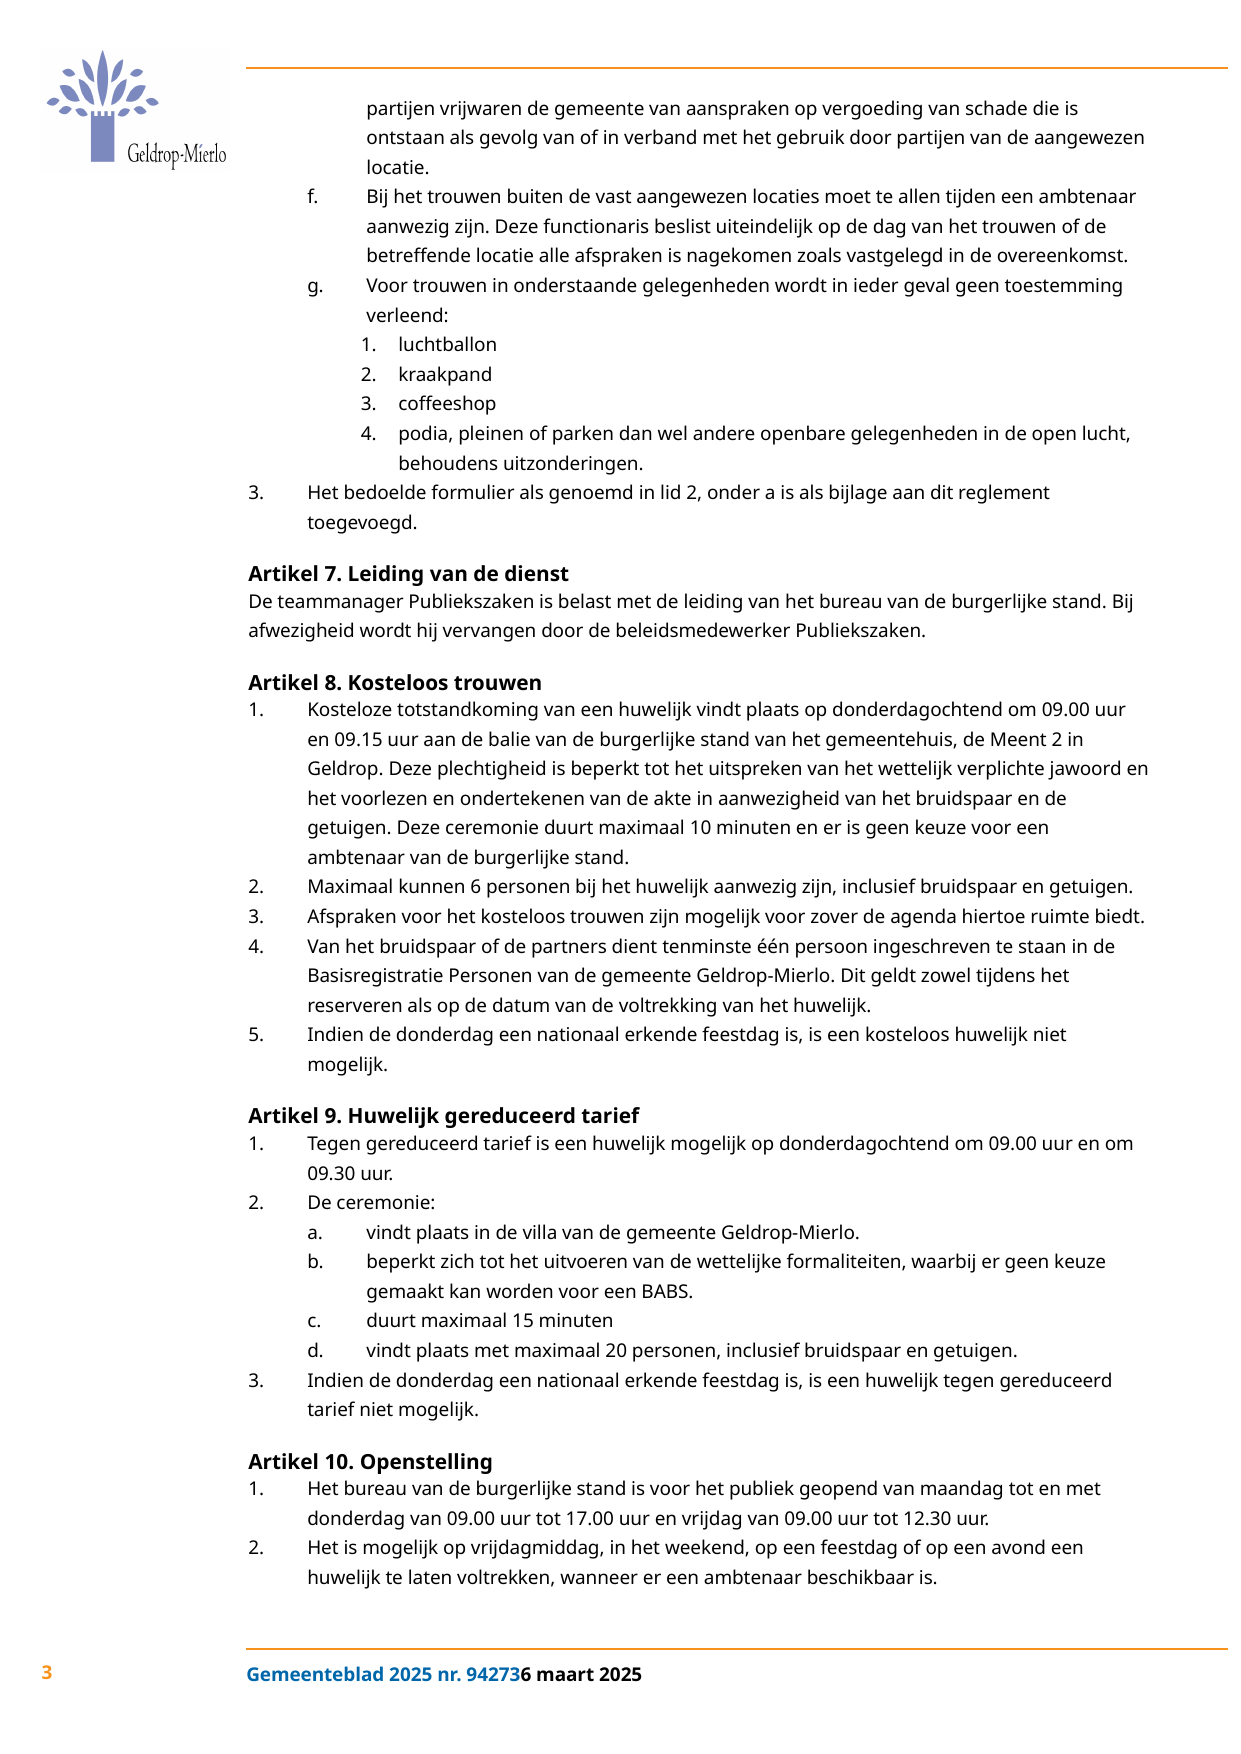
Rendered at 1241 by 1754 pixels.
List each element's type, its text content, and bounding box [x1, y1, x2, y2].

text Artikel 7. Leiding van de dienst [248, 559, 1152, 588]
list Bij het trouwen buiten de vast aangewezen locaties moet te allen tijden een ambtenaar aanwezig zijn. Deze functionaris beslist uiteindelijk op de dag van het trouwen of de betreffende locatie alle afspraken is nagekomen zoals vastgelegd in de overeenkomst. [307, 183, 1152, 268]
list beperkt zich tot het uitvoeren van de wettelijke formaliteiten, waarbij er geen keuze gemaakt kan worden voor een BABS. [307, 1248, 1152, 1304]
text De teammanager Publiekszaken is belast met de leiding van het bureau van de burgerlijke stand. Bij afwezigheid wordt hij vervangen door de beleidsmedewerker Publiekszaken. [248, 588, 1152, 643]
text Artikel 10. Openstelling [248, 1447, 1152, 1475]
list vindt plaats in de villa van de gemeente Geldrop-Mierlo. [307, 1219, 1152, 1244]
list luchtballon [361, 331, 1152, 357]
list podia, pleinen of parken dan wel andere openbare gelegenheden in de open lucht, behoudens uitzonderingen. [361, 420, 1152, 476]
list Maximaal kunnen 6 personen bij het huwelijk aanwezig zijn, inclusief bruidspaar en getuigen. [248, 874, 1152, 899]
list Indien de donderdag een nationaal erkende feestdag is, is een huwelijk tegen gereduceerd tarief niet mogelijk. [248, 1367, 1152, 1422]
list Het bureau van de burgerlijke stand is voor het publiek geopend van maandag tot en met donderdag van 09.00 uur tot 17.00 uur en vrijdag van 09.00 uur tot 12.30 uur. [248, 1475, 1152, 1531]
list Het is mogelijk op vrijdagmiddag, in het weekend, op een feestdag of op een avond een huwelijk te laten voltrekken, wanneer er een ambtenaar beschikbaar is. [248, 1534, 1152, 1590]
list duurt maximaal 15 minuten [307, 1308, 1152, 1333]
list kraakpand [361, 361, 1152, 387]
text Artikel 9. Huwelijk gereduceerd tarief [248, 1102, 1152, 1130]
text Artikel 8. Kosteloos trouwen [248, 668, 1152, 696]
list Indien de donderdag een nationaal erkende feestdag is, is een kosteloos huwelijk niet mogelijk. [248, 1022, 1152, 1077]
list Voor trouwen in onderstaande gelegenheden wordt in ieder geval geen toestemming verleend: [307, 272, 1152, 328]
list Tegen gereduceerd tarief is een huwelijk mogelijk op donderdagochtend om 09.00 uur en om 09.30 uur. [248, 1130, 1152, 1185]
list vindt plaats met maximaal 20 personen, inclusief bruidspaar en getuigen. [307, 1337, 1152, 1363]
list coffeeshop [361, 391, 1152, 416]
list Het bedoelde formulier als genoemd in lid 2, onder a is als bijlage aan dit reglement toegevoegd. [248, 479, 1152, 535]
list Kosteloze totstandkoming van een huwelijk vindt plaats op donderdagochtend om 09.00 uur en 09.15 uur aan de balie van de burgerlijke stand van het gemeentehuis, de Meent 2 in Geldrop. Deze plechtigheid is beperkt tot het uitspreken van het wettelijk verplichte jawoord en het voorlezen en ondertekenen van de akte in aanwezigheid van het bruidspaar en de getuigen. Deze ceremonie duurt maximaal 10 minuten en er is geen keuze voor een ambtenaar van de burgerlijke stand. [248, 696, 1152, 870]
list partijen vrijwaren de gemeente van aanspraken op vergoeding van schade die is ontstaan als gevolg van of in verband met het gebruik door partijen van de aangewezen locatie. [307, 95, 1152, 180]
list De ceremonie: [248, 1189, 1152, 1215]
list Van het bruidspaar of de partners dient tenminste één persoon ingeschreven te staan in de Basisregistratie Personen van de gemeente Geldrop-Mierlo. Dit geldt zowel tijdens het reserveren als op de datum van de voltrekking van het huwelijk. [248, 933, 1152, 1018]
picture [41, 47, 231, 172]
list Afspraken voor het kosteloos trouwen zijn mogelijk voor zover de agenda hiertoe ruimte biedt. [248, 903, 1152, 929]
